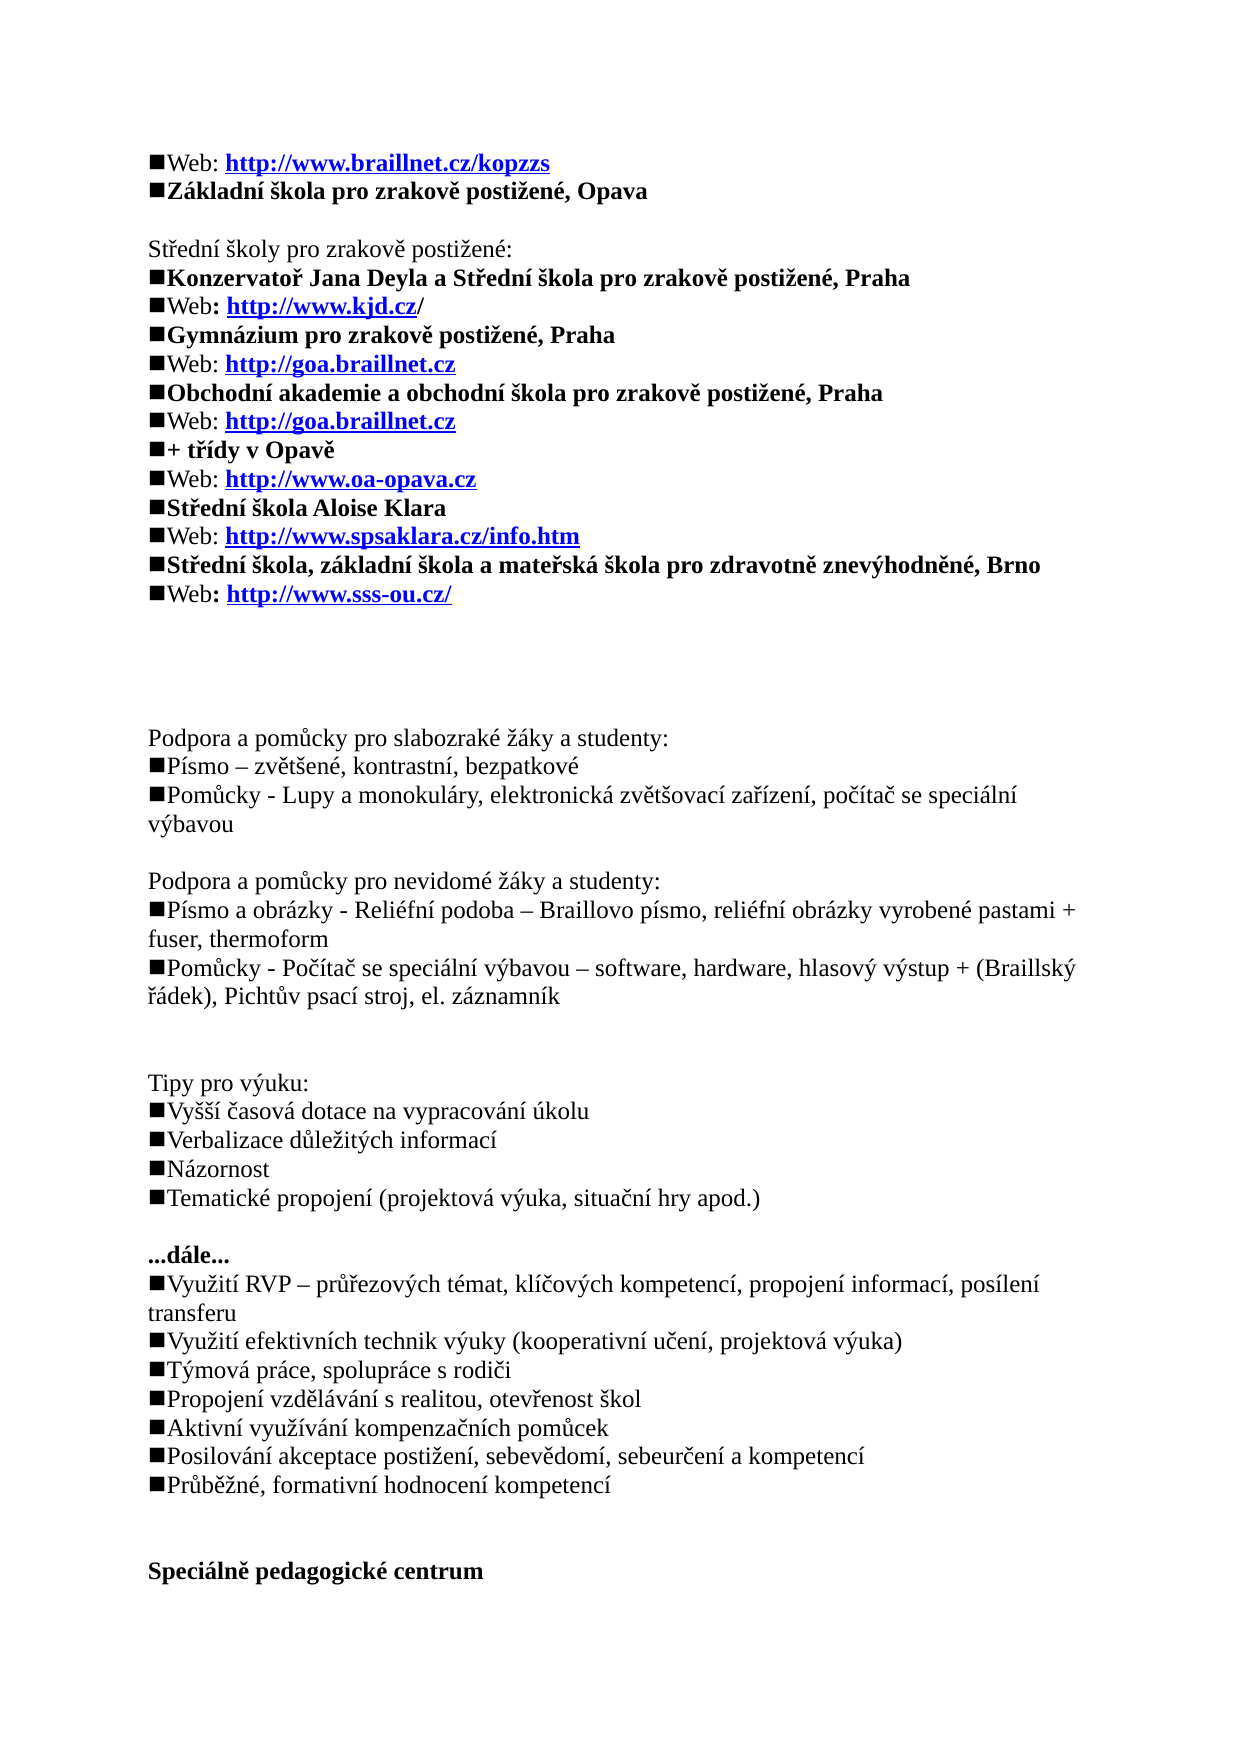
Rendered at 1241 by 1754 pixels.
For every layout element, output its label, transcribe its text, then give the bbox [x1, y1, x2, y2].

text Podpora a pomůcky pro nevidomé žáky a studenty: [148, 866, 1093, 895]
list Pomůcky - Lupy a monokuláry, elektronická zvětšovací zařízení, počítač se speciální výbavou [148, 780, 1093, 838]
list Pomůcky - Počítač se speciální výbavou – software, hardware, hlasový výstup + (Braillský řádek), Pichtův psací stroj, el. záznamník [148, 953, 1093, 1010]
list + třídy v Opavě [148, 435, 1093, 464]
text Střední školy pro zrakově postižené: [148, 234, 1093, 263]
list Web: http://www.oa-opava.cz [148, 464, 1093, 493]
text Tipy pro výuku: [148, 1068, 1093, 1096]
text ...dále... [148, 1240, 1093, 1269]
list Průběžné, formativní hodnocení kompetencí [148, 1470, 1093, 1499]
list Základní škola pro zrakově postižené, Opava [148, 176, 1093, 205]
list Aktivní využívání kompenzačních pomůcek [148, 1413, 1093, 1441]
list Propojení vzdělávání s realitou, otevřenost škol [148, 1384, 1093, 1413]
list Názornost [148, 1154, 1093, 1183]
list Web: http://www.braillnet.cz/kopzzs [148, 148, 1093, 176]
list Web: http://www.sss-ou.cz/ [148, 579, 1093, 608]
list Využití efektivních technik výuky (kooperativní učení, projektová výuka) [148, 1326, 1093, 1355]
list Využití RVP – průřezových témat, klíčových kompetencí, propojení informací, posílení transferu [148, 1269, 1093, 1326]
list Web: http://goa.braillnet.cz [148, 349, 1093, 378]
list Gymnázium pro zrakově postižené, Praha [148, 320, 1093, 349]
list Web: http://goa.braillnet.cz [148, 406, 1093, 435]
list Web: http://www.spsaklara.cz/info.htm [148, 521, 1093, 550]
list Posilování akceptace postižení, sebevědomí, sebeurčení a kompetencí [148, 1441, 1093, 1470]
list Vyšší časová dotace na vypracování úkolu [148, 1096, 1093, 1125]
list Písmo a obrázky - Reliéfní podoba – Braillovo písmo, reliéfní obrázky vyrobené pastami + fuser, thermoform [148, 895, 1093, 953]
list Týmová práce, spolupráce s rodiči [148, 1355, 1093, 1384]
text Speciálně pedagogické centrum [148, 1556, 1093, 1585]
list Obchodní akademie a obchodní škola pro zrakově postižené, Praha [148, 378, 1093, 406]
list Verbalizace důležitých informací [148, 1125, 1093, 1154]
list Konzervatoř Jana Deyla a Střední škola pro zrakově postižené, Praha [148, 263, 1093, 291]
list Střední škola Aloise Klara [148, 493, 1093, 521]
text Podpora a pomůcky pro slabozraké žáky a studenty: [148, 723, 1093, 751]
list Tematické propojení (projektová výuka, situační hry apod.) [148, 1183, 1093, 1211]
list Web: http://www.kjd.cz/ [148, 291, 1093, 320]
list Písmo – zvětšené, kontrastní, bezpatkové [148, 751, 1093, 780]
list Střední škola, základní škola a mateřská škola pro zdravotně znevýhodněné, Brno [148, 550, 1093, 579]
